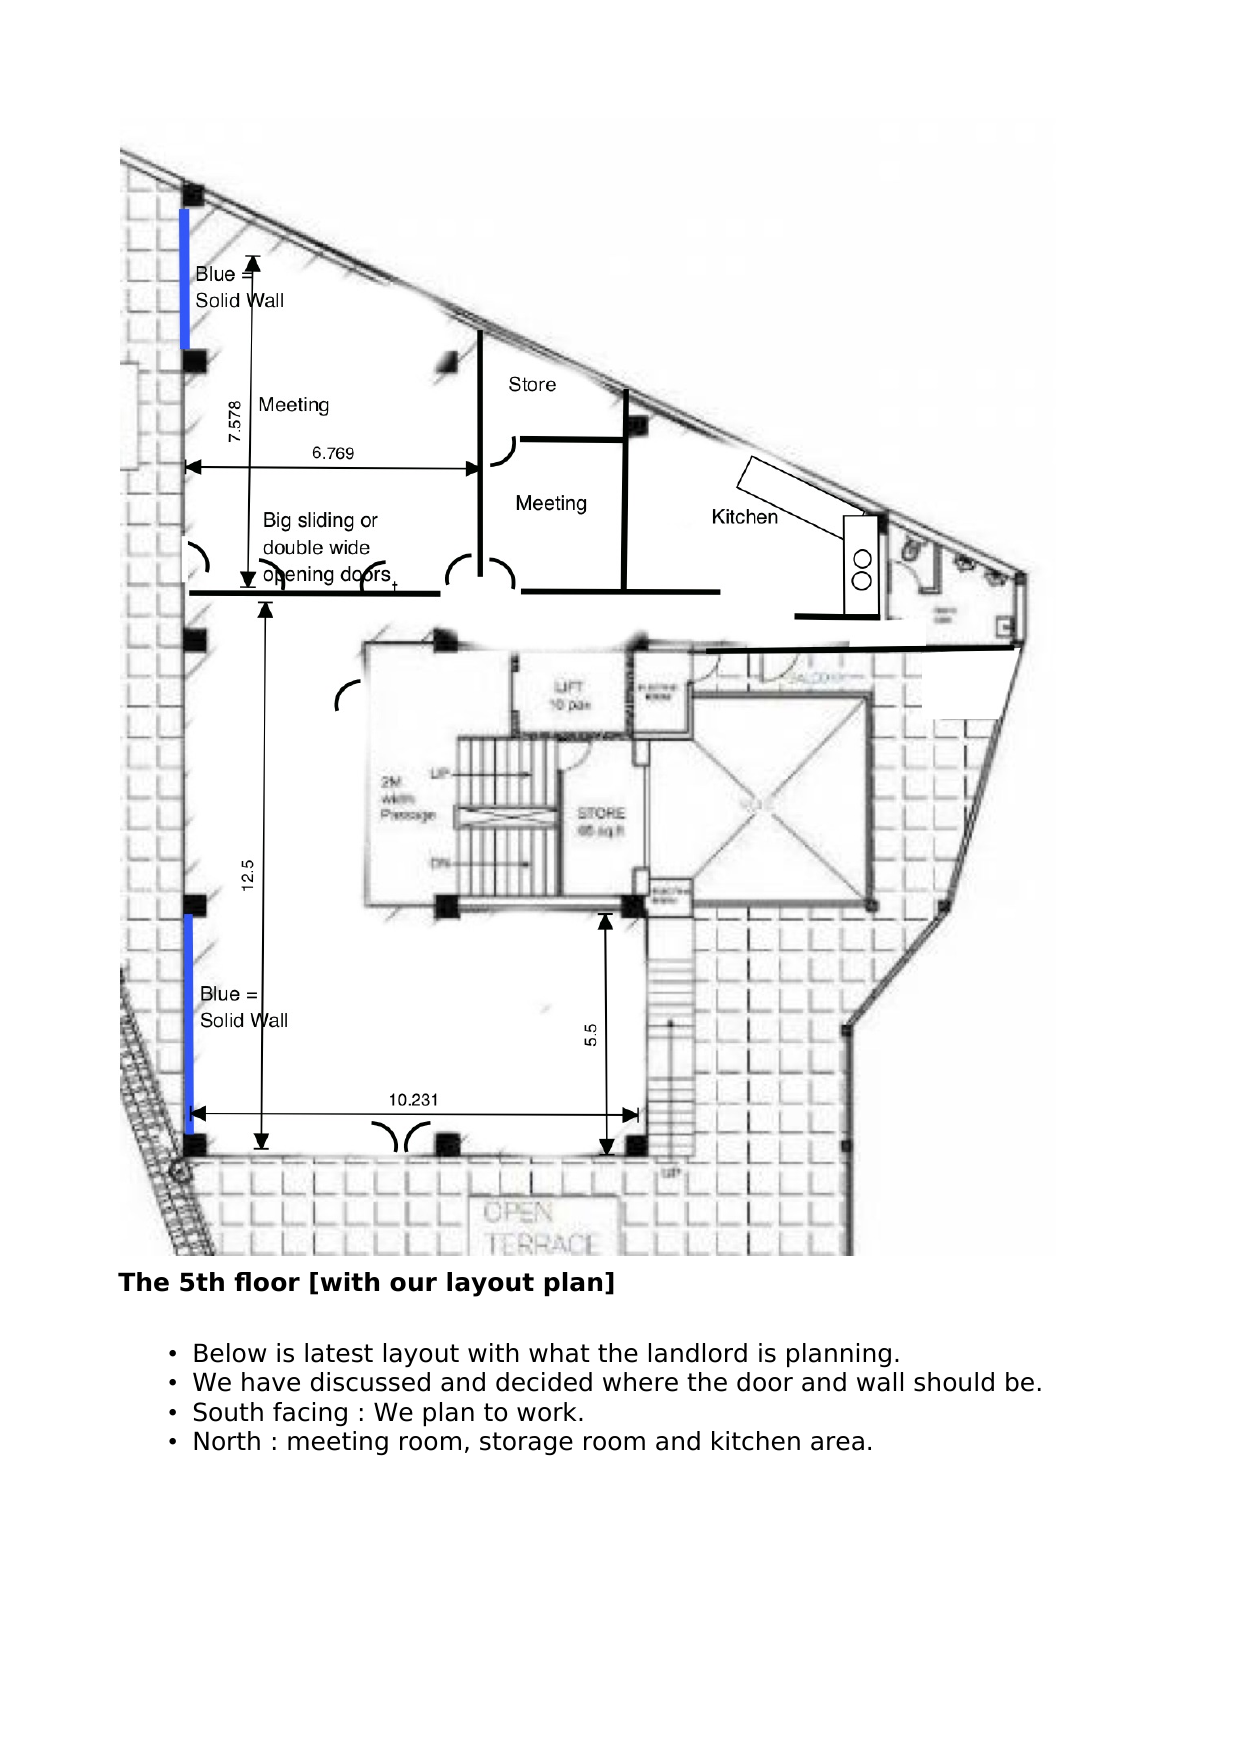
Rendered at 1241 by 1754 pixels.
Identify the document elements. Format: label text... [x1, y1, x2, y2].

list We have discussed and decided where the door and wall should be. [177, 1368, 1122, 1398]
picture [118, 118, 1056, 1256]
list Below is latest layout with what the landlord is planning. [177, 1339, 1122, 1368]
list North : meeting room, storage room and kitchen area. [177, 1427, 1122, 1456]
text The 5th floor [with our layout plan] [118, 1268, 1122, 1297]
list South facing : We plan to work. [177, 1398, 1122, 1427]
